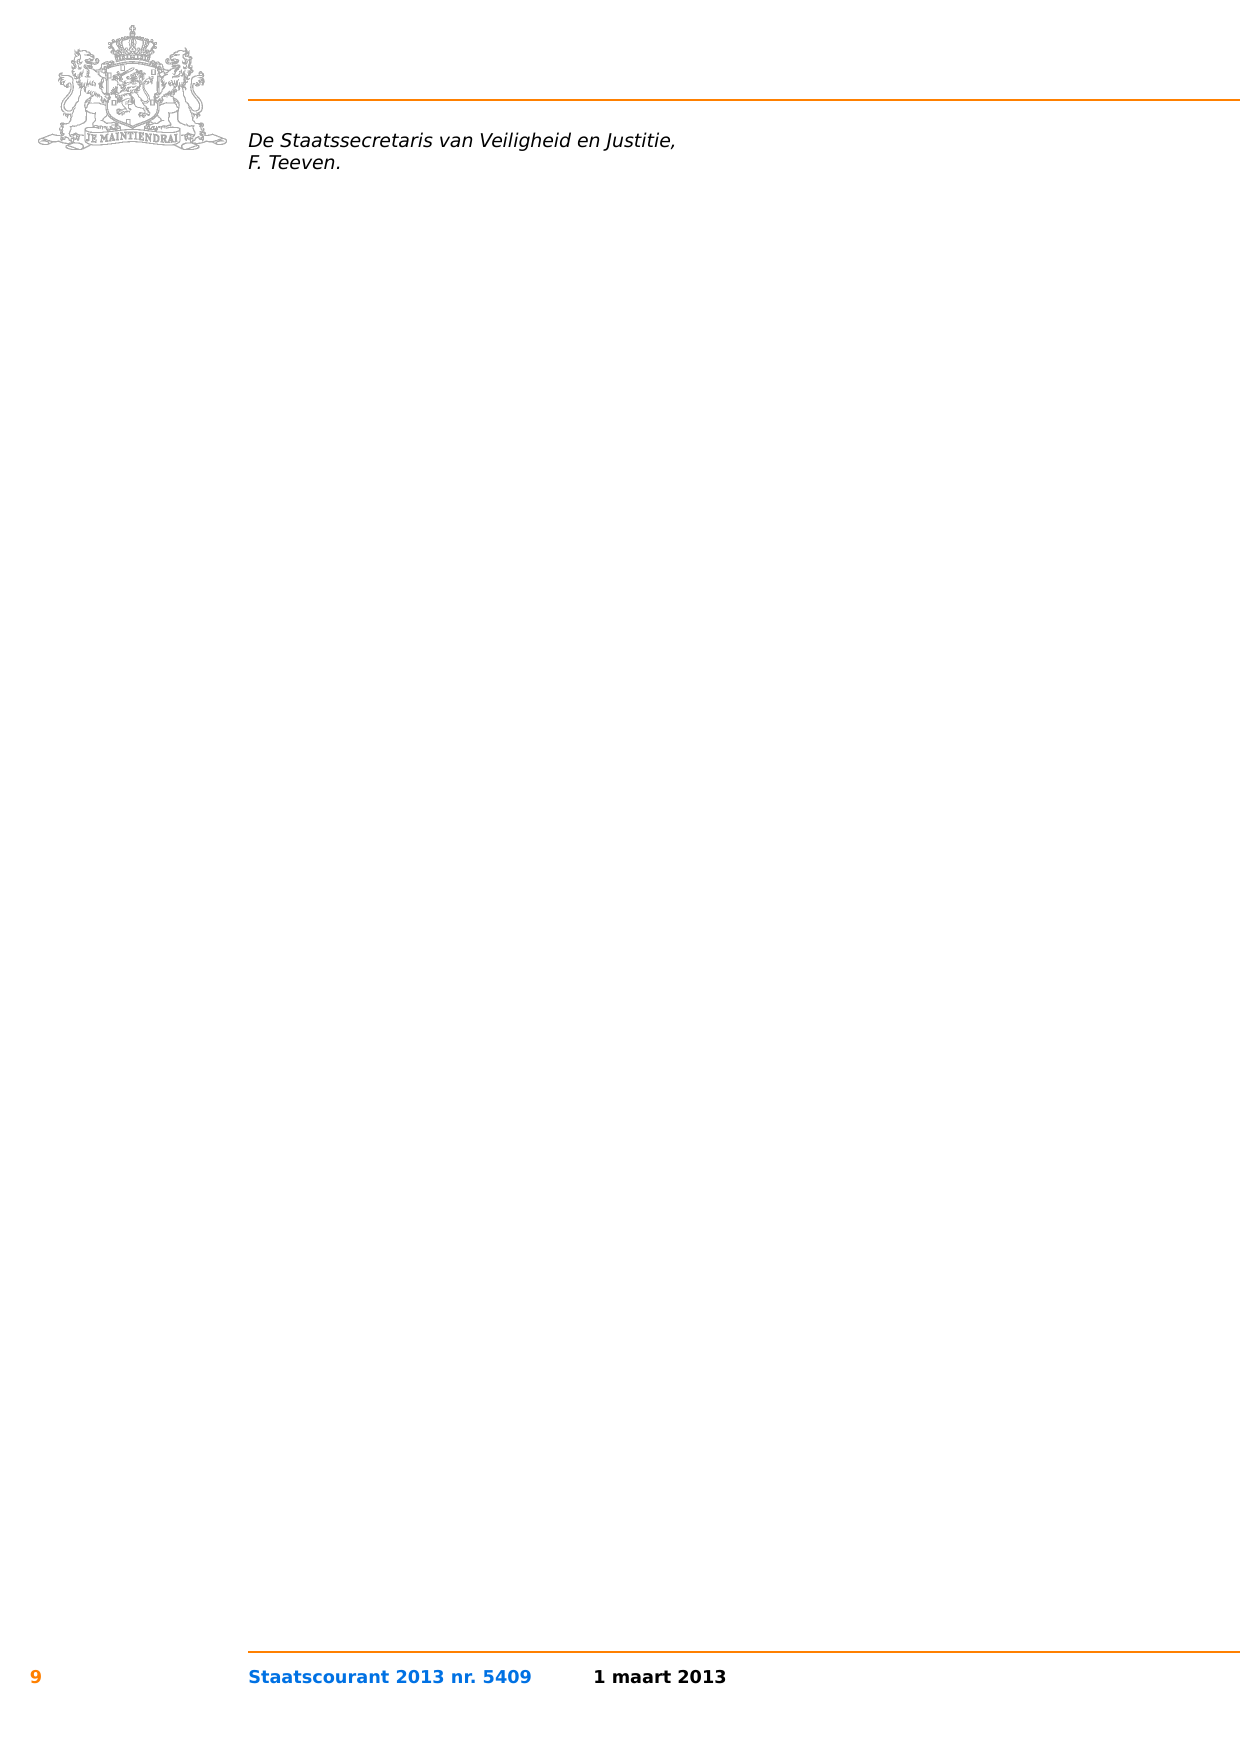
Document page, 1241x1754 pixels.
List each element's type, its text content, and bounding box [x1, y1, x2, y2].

picture [38, 25, 227, 150]
text De Staatssecretaris van Veiligheid en Justitie, F. Teeven. [248, 130, 1163, 174]
